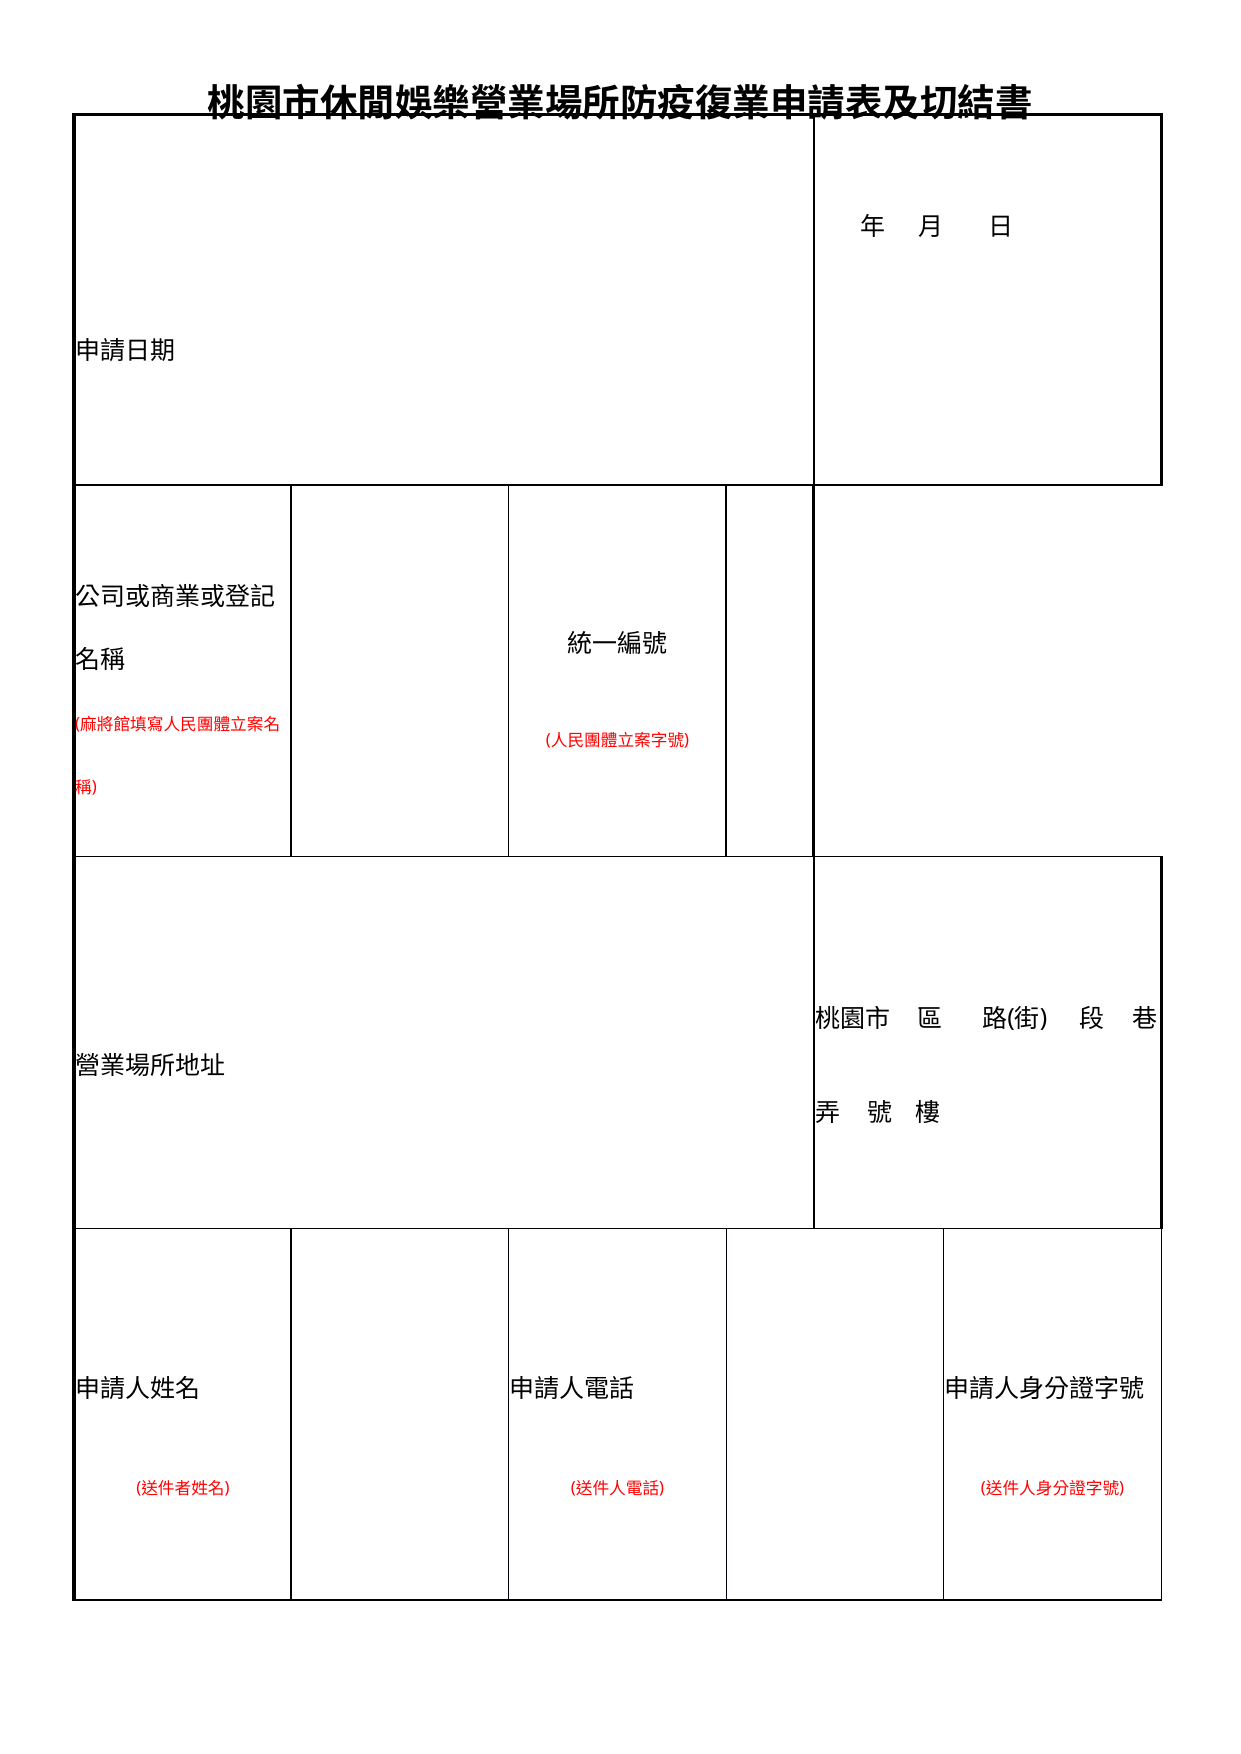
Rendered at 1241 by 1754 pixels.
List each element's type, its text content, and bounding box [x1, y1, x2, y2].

table_cell 申請人身分證字號 (送件人身分證字號) [944, 1229, 1161, 1599]
table_header 申請日期 [76, 116, 813, 484]
table_cell 統一編號 (人民團體立案字號) [509, 486, 725, 856]
table_cell [727, 1229, 943, 1599]
table_cell 桃園市 區 路(街) 段 巷 弄 號 樓 [815, 857, 1160, 1227]
table_cell [292, 486, 508, 856]
table_cell [292, 1229, 508, 1599]
table_cell 申請人姓名 (送件者姓名) [76, 1229, 290, 1599]
table_cell [727, 486, 812, 856]
table_cell 公司或商業或登記名稱 (麻將館填寫人民團體立案名稱) [76, 486, 290, 856]
table_cell 申請人電話 (送件人電話) [509, 1229, 726, 1599]
table_cell 營業場所地址 [76, 857, 813, 1227]
text 桃園市休閒娛樂營業場所防疫復業申請表及切結書 [75, 50, 1165, 112]
table_header 年 月 日 [815, 116, 1160, 484]
